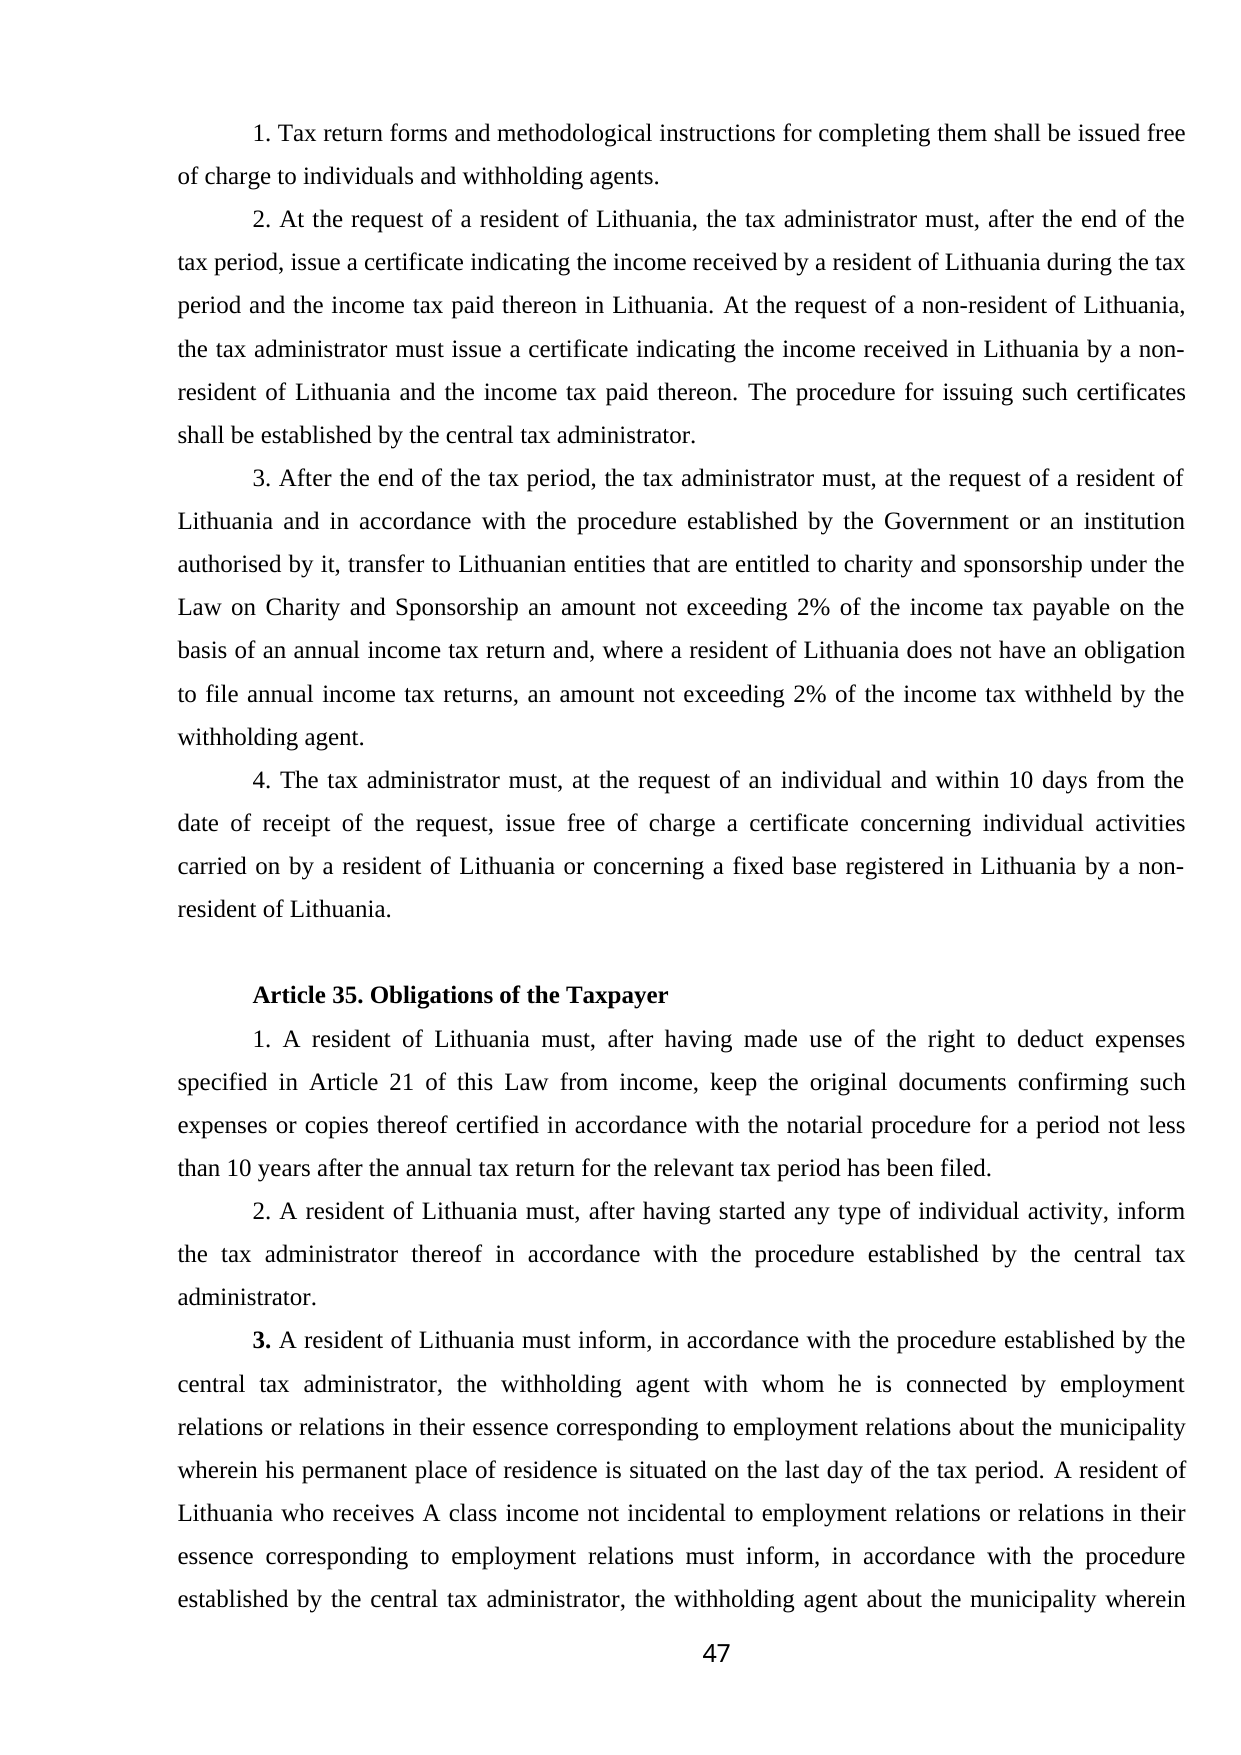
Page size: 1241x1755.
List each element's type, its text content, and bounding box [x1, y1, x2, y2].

text 4. The tax administrator must, at the request of an individual and within 10 days from the date of receipt of the request, issue free of charge a certificate concerning individual activities carried on by a resident of Lithuania or concerning a fixed base registered in Lithuania by a non-resident of Lithuania. [177, 765, 1186, 923]
text 2. A resident of Lithuania must, after having started any type of individual activity, inform the tax administrator thereof in accordance with the procedure established by the central tax administrator. [177, 1196, 1186, 1311]
text 2. At the request of a resident of Lithuania, the tax administrator must, after the end of the tax period, issue a certificate indicating the income received by a resident of Lithuania during the tax period and the income tax paid thereon in Lithuania. At the request of a non-resident of Lithuania, the tax administrator must issue a certificate indicating the income received in Lithuania by a non-resident of Lithuania and the income tax paid thereon. The procedure for issuing such certificates shall be established by the central tax administrator. [177, 204, 1186, 449]
text 3. A resident of Lithuania must inform, in accordance with the procedure established by the central tax administrator, the withholding agent with whom he is connected by employment relations or relations in their essence corresponding to employment relations about the municipality wherein his permanent place of residence is situated on the last day of the tax period. A resident of Lithuania who receives A class income not incidental to employment relations or relations in their essence corresponding to employment relations must inform, in accordance with the procedure established by the central tax administrator, the withholding agent about the municipality wherein [177, 1326, 1186, 1613]
text Article 35. Obligations of the Taxpayer [177, 981, 1186, 1009]
text 3. After the end of the tax period, the tax administrator must, at the request of a resident of Lithuania and in accordance with the procedure established by the Government or an institution authorised by it, transfer to Lithuanian entities that are entitled to charity and sponsorship under the Law on Charity and Sponsorship an amount not exceeding 2% of the income tax payable on the basis of an annual income tax return and, where a resident of Lithuania does not have an obligation to file annual income tax returns, an amount not exceeding 2% of the income tax withheld by the withholding agent. [177, 463, 1186, 751]
text 1. Tax return forms and methodological instructions for completing them shall be issued free of charge to individuals and withholding agents. [177, 118, 1186, 190]
text 1. A resident of Lithuania must, after having made use of the right to deduct expenses specified in Article 21 of this Law from income, keep the original documents confirming such expenses or copies thereof certified in accordance with the notarial procedure for a period not less than 10 years after the annual tax return for the relevant tax period has been filed. [177, 1024, 1186, 1182]
